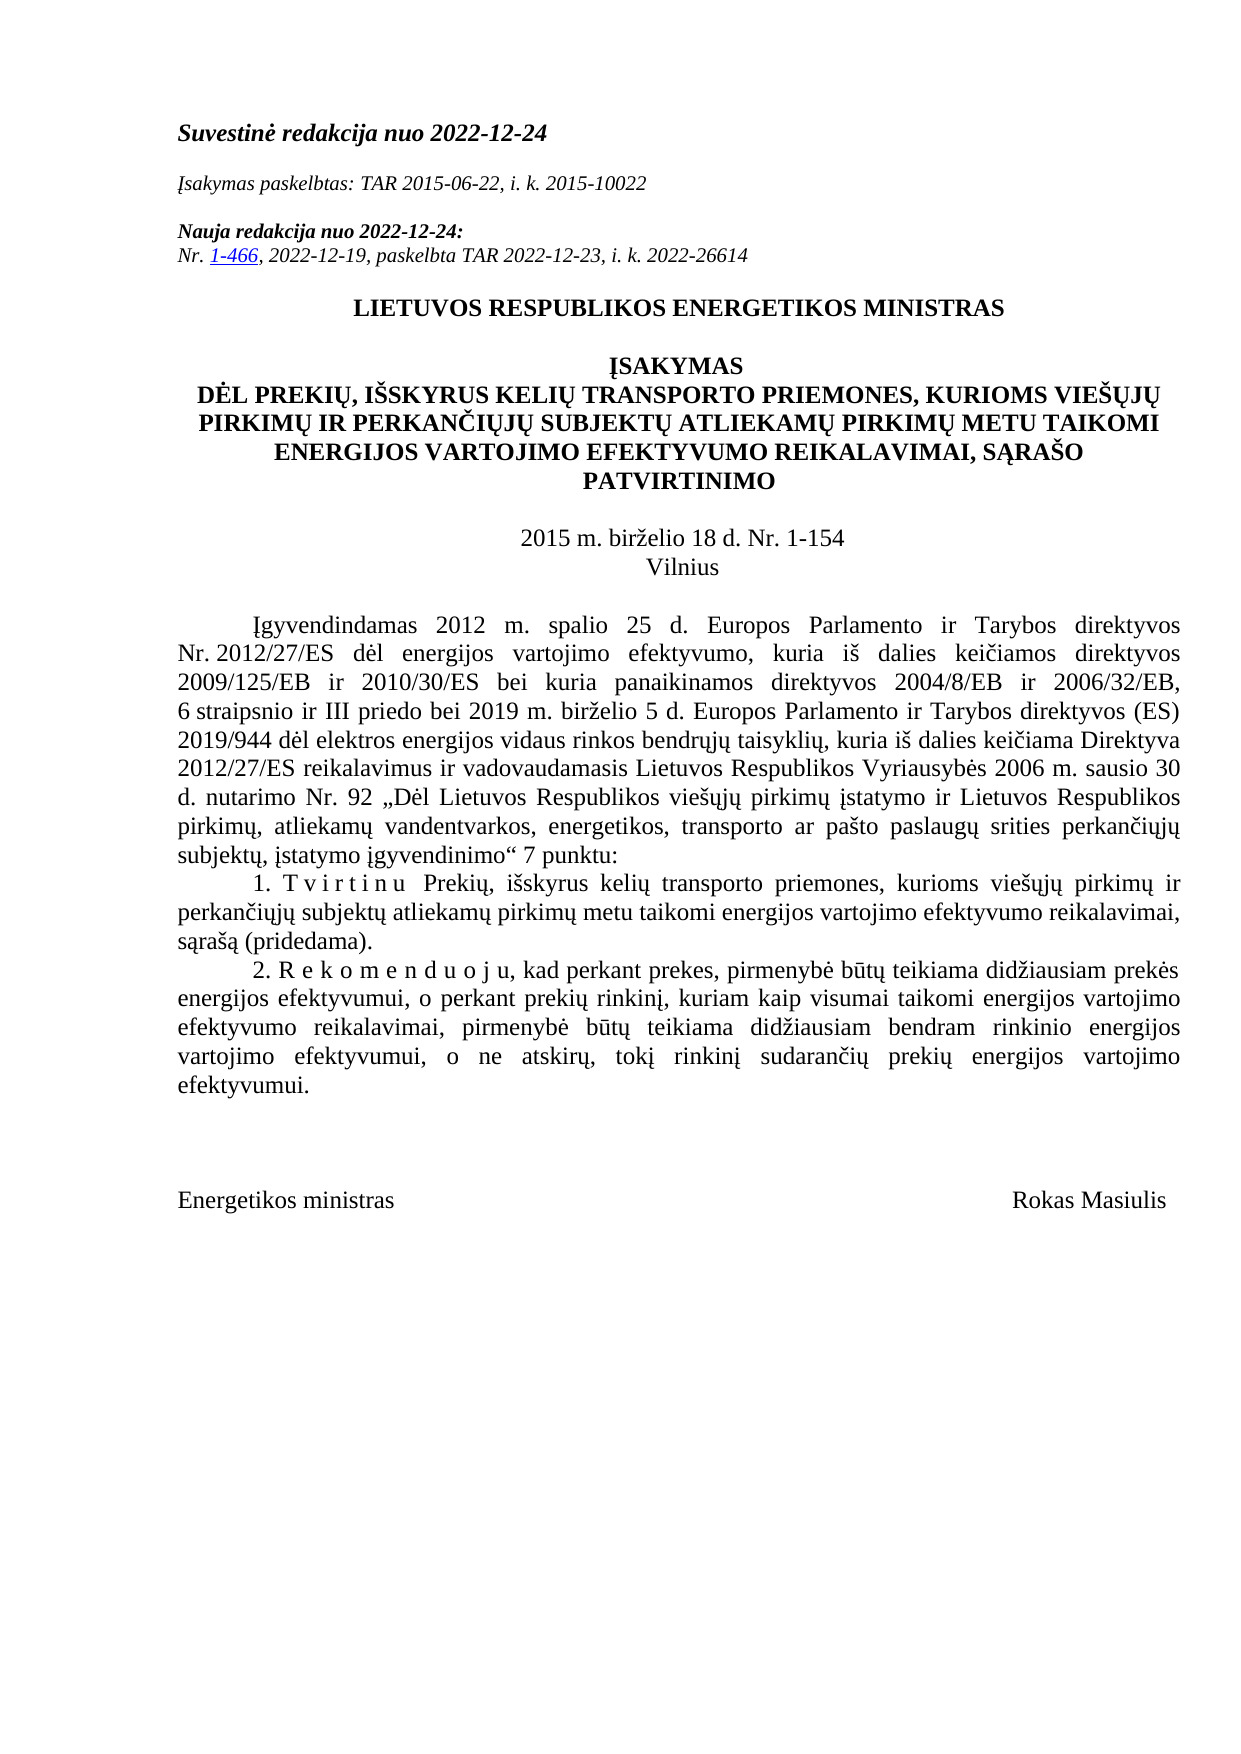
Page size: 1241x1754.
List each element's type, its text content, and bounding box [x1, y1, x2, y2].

text Įgyvendindamas 2012 m. spalio 25 d. Europos Parlamento ir Tarybos direktyvos Nr. 2012/27/ES dėl energijos vartojimo efektyvumo, kuria iš dalies keičiamos direktyvos 2009/125/EB ir 2010/30/ES bei kuria panaikinamos direktyvos 2004/8/EB ir 2006/32/EB, 6 straipsnio ir III priedo bei 2019 m. birželio 5 d. Europos Parlamento ir Tarybos direktyvos (ES) 2019/944 dėl elektros energijos vidaus rinkos bendrųjų taisyklių, kuria iš dalies keičiama Direktyva 2012/27/ES reikalavimus ir vadovaudamasis Lietuvos Respublikos Vyriausybės 2006 m. sausio 30 d. nutarimo Nr. 92 „Dėl Lietuvos Respublikos viešųjų pirkimų įstatymo ir Lietuvos Respublikos pirkimų, atliekamų vandentvarkos, energetikos, transporto ar pašto paslaugų srities perkančiųjų subjektų, įstatymo įgyvendinimo“ 7 punktu: [177, 610, 1181, 868]
text Suvestinė redakcija nuo 2022-12-24 [177, 118, 1181, 147]
text LIETUVOS RESPUBLIKOS ENERGETIKOS MINISTRAS [177, 293, 1181, 322]
text 2015 m. birželio 18 d. Nr. 1-154 [177, 523, 1181, 552]
text Energetikos ministras Rokas Masiulis [177, 1185, 1181, 1213]
text Vilnius [177, 552, 1181, 581]
text Įsakymas paskelbtas: TAR 2015-06-22, i. k. 2015-10022 [177, 171, 1181, 195]
text DĖL PREKIŲ, IŠSKYRUS KELIŲ TRANSPORTO PRIEMONES, KURIOMS VIEŠŲJŲ PIRKIMŲ IR PERKANČIŲJŲ SUBJEKTŲ ATLIEKAMŲ PIRKIMŲ METU TAIKOMI ENERGIJOS VARTOJIMO EFEKTYVUMO REIKALAVIMAI, SĄRAŠO PATVIRTINIMO [177, 380, 1181, 495]
text Nr. 1-466, 2022-12-19, paskelbta TAR 2022-12-23, i. k. 2022-26614 [177, 243, 1181, 267]
text 1. Tvirtinu Prekių, išskyrus kelių transporto priemones, kurioms viešųjų pirkimų ir perkančiųjų subjektų atliekamų pirkimų metu taikomi energijos vartojimo efektyvumo reikalavimai, sąrašą (pridedama). [177, 868, 1181, 955]
text ĮSAKYMAS [177, 351, 1181, 380]
text Nauja redakcija nuo 2022-12-24: [177, 219, 1181, 243]
text 2. R e k o m e n d u o j u, kad perkant prekes, pirmenybė būtų teikiama didžiausiam prekės energijos efektyvumui, o perkant prekių rinkinį, kuriam kaip visumai taikomi energijos vartojimo efektyvumo reikalavimai, pirmenybė būtų teikiama didžiausiam bendram rinkinio energijos vartojimo efektyvumui, o ne atskirų, tokį rinkinį sudarančių prekių energijos vartojimo efektyvumui. [177, 955, 1181, 1098]
